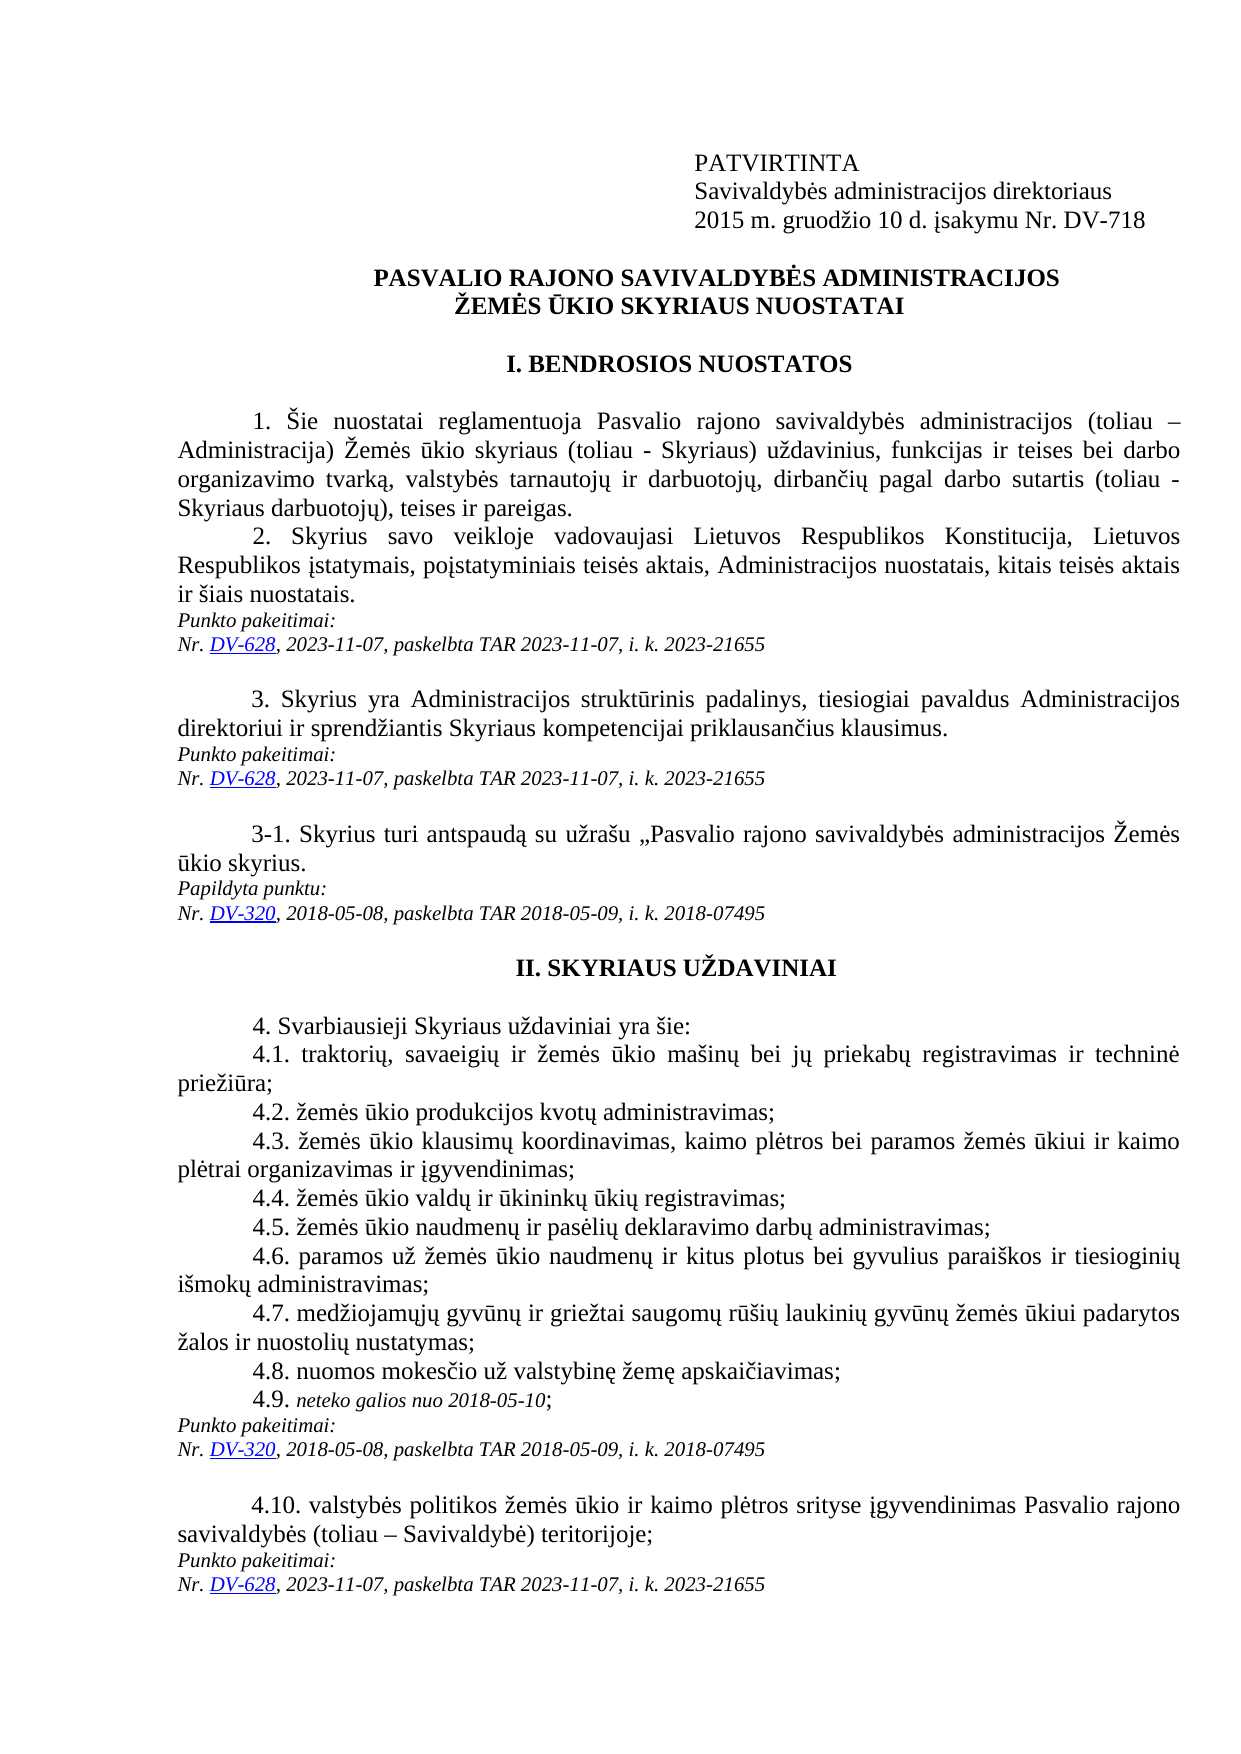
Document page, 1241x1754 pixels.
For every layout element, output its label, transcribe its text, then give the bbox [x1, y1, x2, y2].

text 4.6. paramos už žemės ūkio naudmenų ir kitus plotus bei gyvulius paraiškos ir tiesioginių išmokų administravimas; [177, 1241, 1181, 1298]
text 2015 m. gruodžio 10 d. įsakymu Nr. DV-718 [694, 205, 1181, 234]
text 4.4. žemės ūkio valdų ir ūkininkų ūkių registravimas; [177, 1183, 1181, 1212]
text 3. Skyrius yra Administracijos struktūrinis padalinys, tiesiogiai pavaldus Administracijos direktoriui ir sprendžiantis Skyriaus kompetencijai priklausančius klausimus. [177, 684, 1181, 742]
text 4.1. traktorių, savaeigių ir žemės ūkio mašinų bei jų priekabų registravimas ir techninė priežiūra; [177, 1039, 1181, 1097]
text 2. Skyrius savo veikloje vadovaujasi Lietuvos Respublikos Konstitucija, Lietuvos Respublikos įstatymais, poįstatyminiais teisės aktais, Administracijos nuostatais, kitais teisės aktais ir šiais nuostatais. [177, 521, 1181, 608]
text Nr. DV-628, 2023-11-07, paskelbta TAR 2023-11-07, i. k. 2023-21655 [177, 632, 1181, 656]
text Nr. DV-320, 2018-05-08, paskelbta TAR 2018-05-09, i. k. 2018-07495 [177, 1437, 1181, 1461]
text 4.10. valstybės politikos žemės ūkio ir kaimo plėtros srityse įgyvendinimas Pasvalio rajono savivaldybės (toliau – Savivaldybė) teritorijoje; [177, 1490, 1181, 1548]
text Nr. DV-628, 2023-11-07, paskelbta TAR 2023-11-07, i. k. 2023-21655 [177, 1572, 1181, 1596]
text Punkto pakeitimai: [177, 608, 1181, 632]
text I. BENDROSIOS NUOSTATOS [177, 349, 1181, 378]
text 4.7. medžiojamųjų gyvūnų ir griežtai saugomų rūšių laukinių gyvūnų žemės ūkiui padarytos žalos ir nuostolių nustatymas; [177, 1298, 1181, 1356]
text ŽEMĖS ŪKIO SKYRIAUS NUOSTATAI [177, 291, 1181, 320]
text Punkto pakeitimai: [177, 742, 1181, 766]
text PATVIRTINTA [694, 148, 1181, 176]
text 1. Šie nuostatai reglamentuoja Pasvalio rajono savivaldybės administracijos (toliau – Administracija) Žemės ūkio skyriaus (toliau - Skyriaus) uždavinius, funkcijas ir teises bei darbo organizavimo tvarką, valstybės tarnautojų ir darbuotojų, dirbančių pagal darbo sutartis (toliau - Skyriaus darbuotojų), teises ir pareigas. [177, 406, 1181, 521]
text II. SKYRIAUS UŽDAVINIAI [177, 953, 1181, 982]
text Punkto pakeitimai: [177, 1548, 1181, 1572]
text PASVALIO RAJONO SAVIVALDYBĖS ADMINISTRACIJOS [177, 263, 1181, 291]
text 4. Svarbiausieji Skyriaus uždaviniai yra šie: [177, 1011, 1181, 1039]
text 4.3. žemės ūkio klausimų koordinavimas, kaimo plėtros bei paramos žemės ūkiui ir kaimo plėtrai organizavimas ir įgyvendinimas; [177, 1126, 1181, 1183]
text Savivaldybės administracijos direktoriaus [694, 176, 1181, 205]
text 3-1. Skyrius turi antspaudą su užrašu „Pasvalio rajono savivaldybės administracijos Žemės ūkio skyrius. [177, 819, 1181, 876]
text Punkto pakeitimai: [177, 1413, 1181, 1437]
text Nr. DV-628, 2023-11-07, paskelbta TAR 2023-11-07, i. k. 2023-21655 [177, 766, 1181, 790]
text Nr. DV-320, 2018-05-08, paskelbta TAR 2018-05-09, i. k. 2018-07495 [177, 900, 1181, 924]
text Papildyta punktu: [177, 876, 1181, 900]
text 4.2. žemės ūkio produkcijos kvotų administravimas; [177, 1097, 1181, 1126]
text 4.9. neteko galios nuo 2018-05-10; [177, 1384, 1181, 1413]
text 4.8. nuomos mokesčio už valstybinę žemę apskaičiavimas; [177, 1356, 1181, 1384]
text 4.5. žemės ūkio naudmenų ir pasėlių deklaravimo darbų administravimas; [177, 1212, 1181, 1241]
